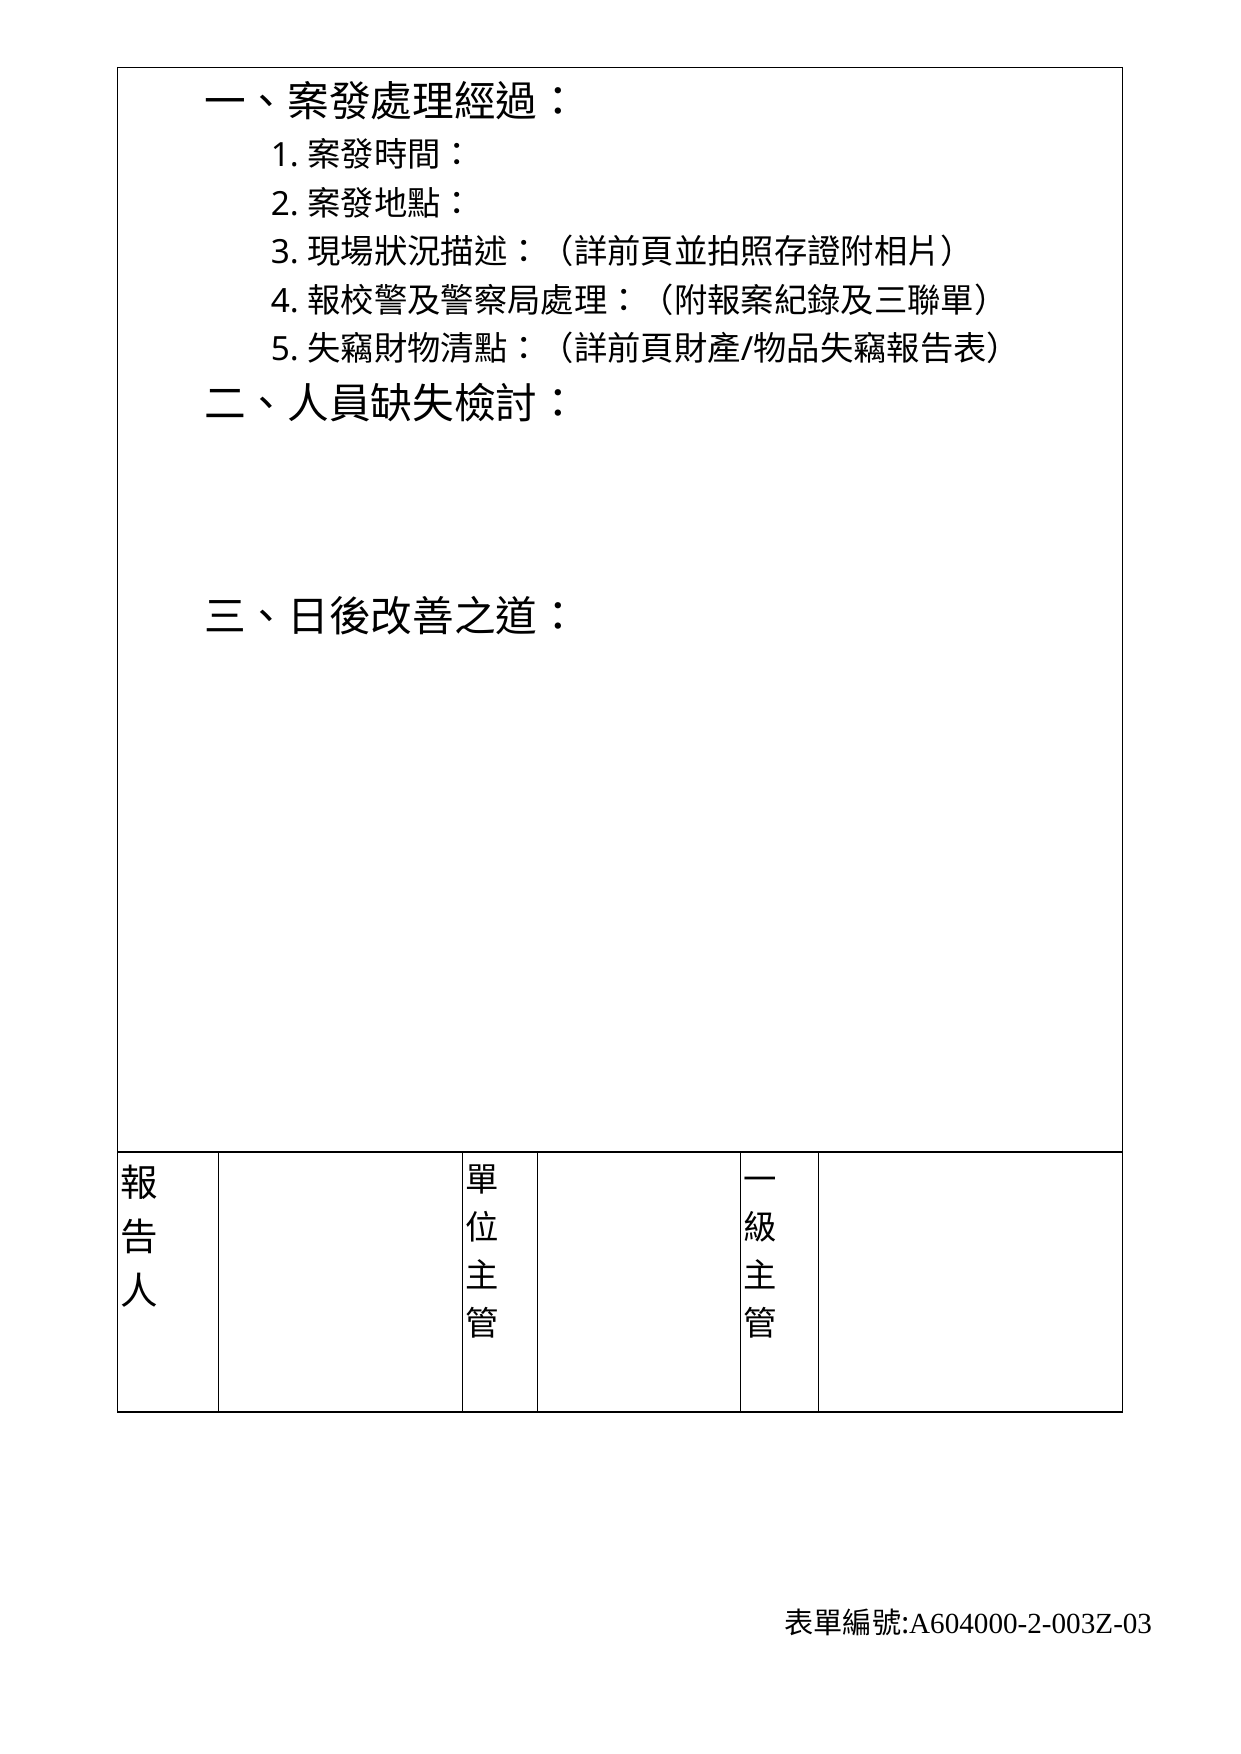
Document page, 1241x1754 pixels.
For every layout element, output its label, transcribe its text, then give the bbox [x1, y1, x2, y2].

table_cell 單 位 主 管 [463, 1153, 537, 1411]
text 表單編號:A604000-2-003Z-03 [103, 1600, 1152, 1642]
table_cell 一 級 主 管 [741, 1153, 818, 1411]
table_cell 報 告 人 [118, 1153, 218, 1411]
table_cell [219, 1153, 462, 1411]
table_cell 一、案發處理經過： 案發時間： 案發地點： 現場狀況描述：（詳前頁並拍照存證附相片） 報校警及警察局處理：（附報案紀錄及三聯單） 失竊財物清點：（詳前頁財產/物品失竊報告表） 二、人員缺失檢討： 三、日後改善之道： [118, 68, 1122, 1151]
table_cell [819, 1153, 1122, 1411]
table_cell [538, 1153, 740, 1411]
